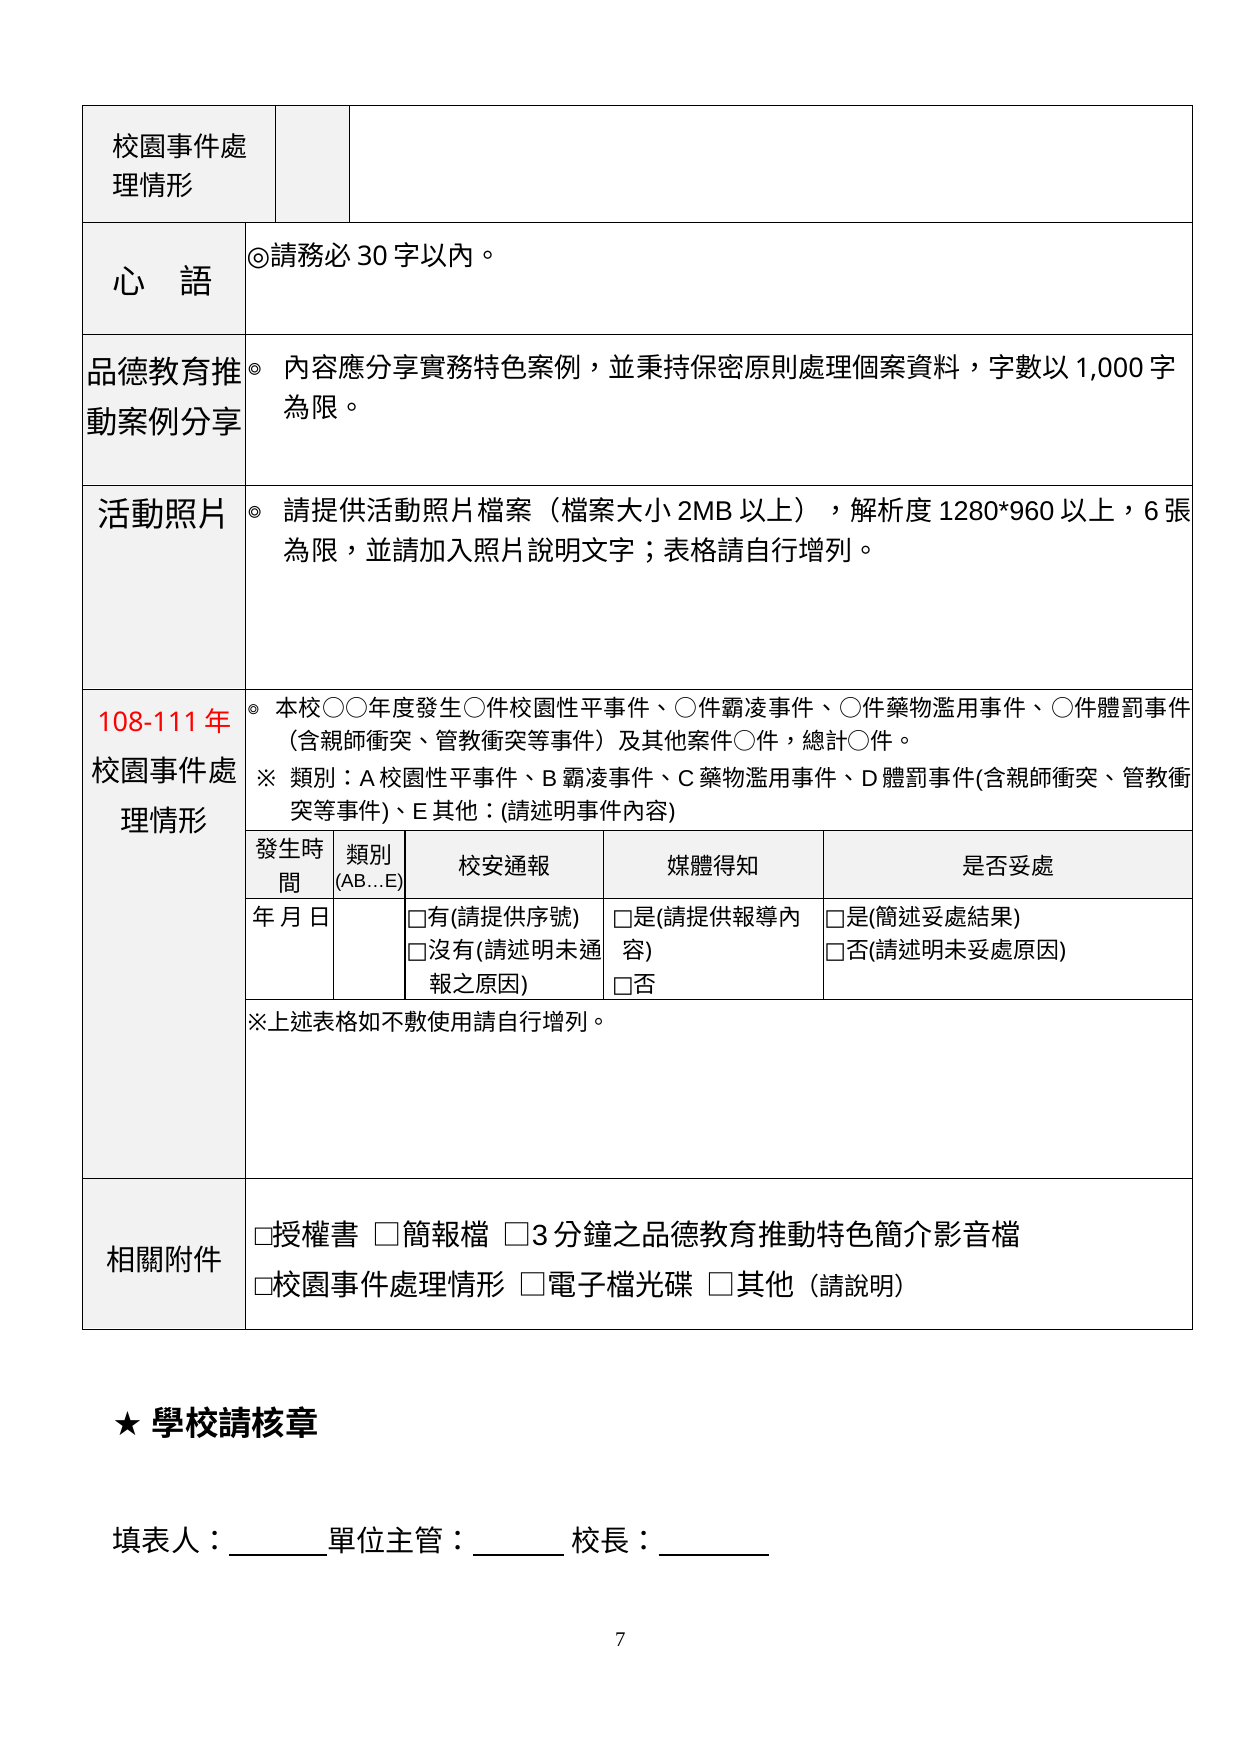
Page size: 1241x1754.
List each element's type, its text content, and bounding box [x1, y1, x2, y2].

table_cell ◎請務必30字以內。 [246, 223, 1192, 334]
table_cell 發生時間 [246, 831, 333, 898]
text 填表人： 單位主管： 校長： [112, 1501, 1146, 1576]
table_cell ※上述表格如不敷使用請自行增列。 [246, 1000, 1192, 1178]
table_cell 年 月 日 [246, 899, 333, 999]
table_cell 108-111年校園事件處理情形 [83, 690, 245, 1178]
table_cell □是(請提供報導內容) □否 [604, 899, 823, 999]
table_cell □有(請提供序號) □沒有(請述明未通報之原因) [406, 899, 603, 999]
table_cell 品德教育推動案例分享 [83, 335, 245, 484]
table_cell 108-111年校園事件處理情形 [83, 106, 275, 222]
table_cell [350, 106, 1192, 222]
table_cell 類別 (AB…E) [334, 831, 404, 898]
table_cell 媒體得知 [604, 831, 823, 898]
table_cell □是(簡述妥處結果) □否(請述明未妥處原因) [824, 899, 1192, 999]
table_cell [276, 106, 349, 222]
table_cell 心 語 [83, 223, 245, 334]
table_cell 請提供活動照片檔案（檔案大小2MB以上），解析度1280*960以上，6張為限，並請加入照片說明文字；表格請自行增列。 [246, 486, 1192, 688]
table_cell 內容應分享實務特色案例，並秉持保密原則處理個案資料，字數以1,000字為限。 [246, 335, 1192, 484]
table_cell [334, 899, 404, 999]
text ★ 學校請核章 [112, 1397, 1128, 1445]
table_cell □授權書 □簡報檔 □3分鐘之品德教育推動特色簡介影音檔 □校園事件處理情形 □電子檔光碟 □其他（請說明） [246, 1179, 1192, 1328]
table_cell 校安通報 [406, 831, 603, 898]
table_cell 相關附件 [83, 1179, 245, 1328]
table_cell 是否妥處 [824, 831, 1192, 898]
table_cell 活動照片 [83, 486, 245, 688]
table_cell 本校○○年度發生○件校園性平事件、○件霸凌事件、○件藥物濫用事件、○件體罰事件（含親師衝突、管教衝突等事件）及其他案件○件，總計○件。 類別：A校園性平事件、B霸凌事件、C藥物濫用事件、D體罰事件(含親師衝突、管教衝突等事件)、E其他：(請述明事件內容) [246, 690, 1192, 830]
